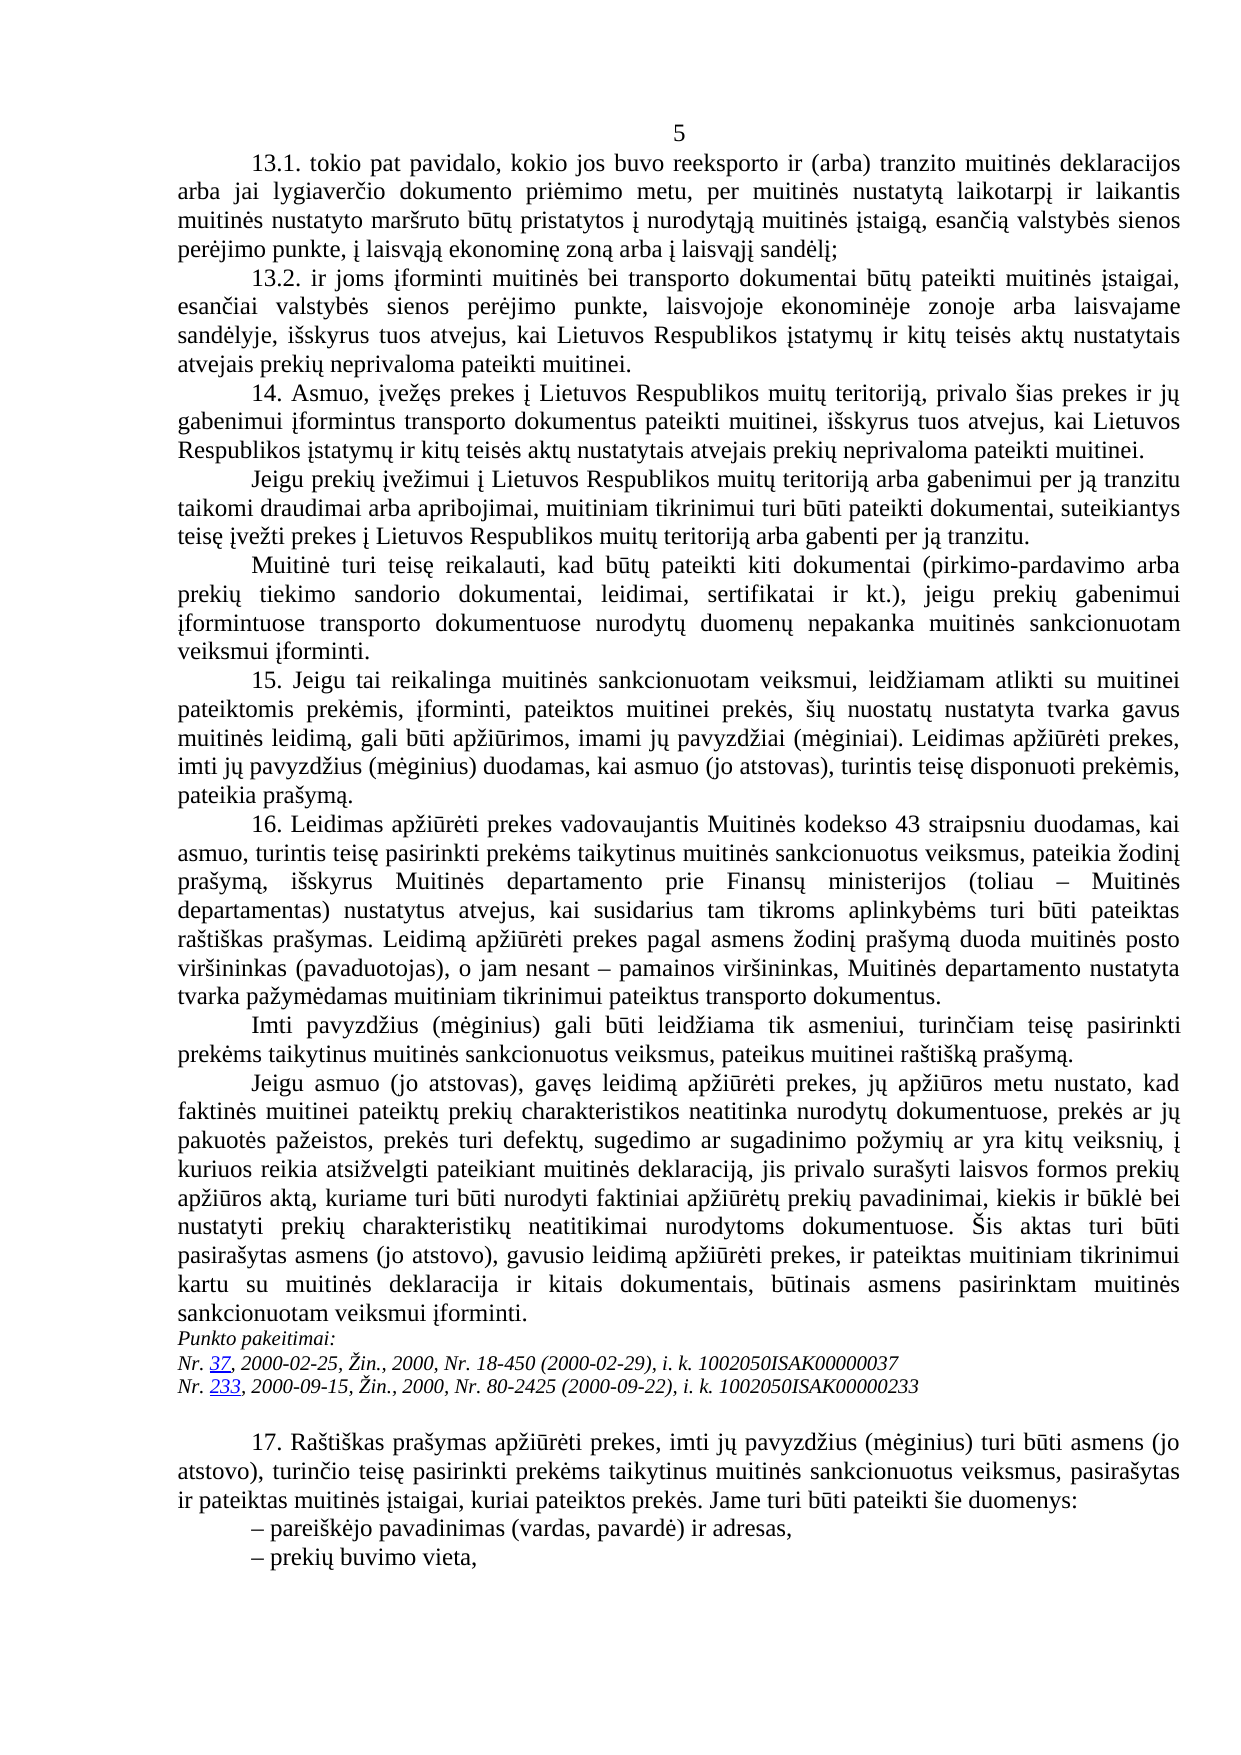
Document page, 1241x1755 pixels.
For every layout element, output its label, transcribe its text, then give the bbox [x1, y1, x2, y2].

text 15. Jeigu tai reikalinga muitinės sankcionuotam veiksmui, leidžiamam atlikti su muitinei pateiktomis prekėmis, įforminti, pateiktos muitinei prekės, šių nuostatų nustatyta tvarka gavus muitinės leidimą, gali būti apžiūrimos, imami jų pavyzdžiai (mėginiai). Leidimas apžiūrėti prekes, imti jų pavyzdžius (mėginius) duodamas, kai asmuo (jo atstovas), turintis teisę disponuoti prekėmis, pateikia prašymą. [177, 665, 1181, 809]
text – pareiškėjo pavadinimas (vardas, pavardė) ir adresas, [177, 1513, 1181, 1542]
text 13.2. ir joms įforminti muitinės bei transporto dokumentai būtų pateikti muitinės įstaigai, esančiai valstybės sienos perėjimo punkte, laisvojoje ekonominėje zonoje arba laisvajame sandėlyje, išskyrus tuos atvejus, kai Lietuvos Respublikos įstatymų ir kitų teisės aktų nustatytais atvejais prekių neprivaloma pateikti muitinei. [177, 263, 1181, 378]
text – prekių buvimo vieta, [177, 1542, 1181, 1571]
text Jeigu prekių įvežimui į Lietuvos Respublikos muitų teritoriją arba gabenimui per ją tranzitu taikomi draudimai arba apribojimai, muitiniam tikrinimui turi būti pateikti dokumentai, suteikiantys teisę įvežti prekes į Lietuvos Respublikos muitų teritoriją arba gabenti per ją tranzitu. [177, 464, 1181, 550]
text Imti pavyzdžius (mėginius) gali būti leidžiama tik asmeniui, turinčiam teisę pasirinkti prekėms taikytinus muitinės sankcionuotus veiksmus, pateikus muitinei raštišką prašymą. [177, 1010, 1181, 1068]
text Muitinė turi teisę reikalauti, kad būtų pateikti kiti dokumentai (pirkimo-pardavimo arba prekių tiekimo sandorio dokumentai, leidimai, sertifikatai ir kt.), jeigu prekių gabenimui įformintuose transporto dokumentuose nurodytų duomenų nepakanka muitinės sankcionuotam veiksmui įforminti. [177, 550, 1181, 665]
text 17. Raštiškas prašymas apžiūrėti prekes, imti jų pavyzdžius (mėginius) turi būti asmens (jo atstovo), turinčio teisę pasirinkti prekėms taikytinus muitinės sankcionuotus veiksmus, pasirašytas ir pateiktas muitinės įstaigai, kuriai pateiktos prekės. Jame turi būti pateikti šie duomenys: [177, 1427, 1181, 1513]
text Punkto pakeitimai: [177, 1326, 1181, 1350]
text 16. Leidimas apžiūrėti prekes vadovaujantis Muitinės kodekso 43 straipsniu duodamas, kai asmuo, turintis teisę pasirinkti prekėms taikytinus muitinės sankcionuotus veiksmus, pateikia žodinį prašymą, išskyrus Muitinės departamento prie Finansų ministerijos (toliau – Muitinės departamentas) nustatytus atvejus, kai susidarius tam tikroms aplinkybėms turi būti pateiktas raštiškas prašymas. Leidimą apžiūrėti prekes pagal asmens žodinį prašymą duoda muitinės posto viršininkas (pavaduotojas), o jam nesant – pamainos viršininkas, Muitinės departamento nustatyta tvarka pažymėdamas muitiniam tikrinimui pateiktus transporto dokumentus. [177, 809, 1181, 1010]
text 13.1. tokio pat pavidalo, kokio jos buvo reeksporto ir (arba) tranzito muitinės deklaracijos arba jai lygiaverčio dokumento priėmimo metu, per muitinės nustatytą laikotarpį ir laikantis muitinės nustatyto maršruto būtų pristatytos į nurodytąją muitinės įstaigą, esančią valstybės sienos perėjimo punkte, į laisvąją ekonominę zoną arba į laisvąjį sandėlį; [177, 148, 1181, 263]
text Jeigu asmuo (jo atstovas), gavęs leidimą apžiūrėti prekes, jų apžiūros metu nustato, kad faktinės muitinei pateiktų prekių charakteristikos neatitinka nurodytų dokumentuose, prekės ar jų pakuotės pažeistos, prekės turi defektų, sugedimo ar sugadinimo požymių ar yra kitų veiksnių, į kuriuos reikia atsižvelgti pateikiant muitinės deklaraciją, jis privalo surašyti laisvos formos prekių apžiūros aktą, kuriame turi būti nurodyti faktiniai apžiūrėtų prekių pavadinimai, kiekis ir būklė bei nustatyti prekių charakteristikų neatitikimai nurodytoms dokumentuose. Šis aktas turi būti pasirašytas asmens (jo atstovo), gavusio leidimą apžiūrėti prekes, ir pateiktas muitiniam tikrinimui kartu su muitinės deklaracija ir kitais dokumentais, būtinais asmens pasirinktam muitinės sankcionuotam veiksmui įforminti. [177, 1068, 1181, 1326]
text Nr. 233, 2000-09-15, Žin., 2000, Nr. 80-2425 (2000-09-22), i. k. 1002050ISAK00000233 [177, 1374, 1181, 1398]
text 14. Asmuo, įvežęs prekes į Lietuvos Respublikos muitų teritoriją, privalo šias prekes ir jų gabenimui įformintus transporto dokumentus pateikti muitinei, išskyrus tuos atvejus, kai Lietuvos Respublikos įstatymų ir kitų teisės aktų nustatytais atvejais prekių neprivaloma pateikti muitinei. [177, 378, 1181, 464]
text Nr. 37, 2000-02-25, Žin., 2000, Nr. 18-450 (2000-02-29), i. k. 1002050ISAK00000037 [177, 1350, 1181, 1374]
